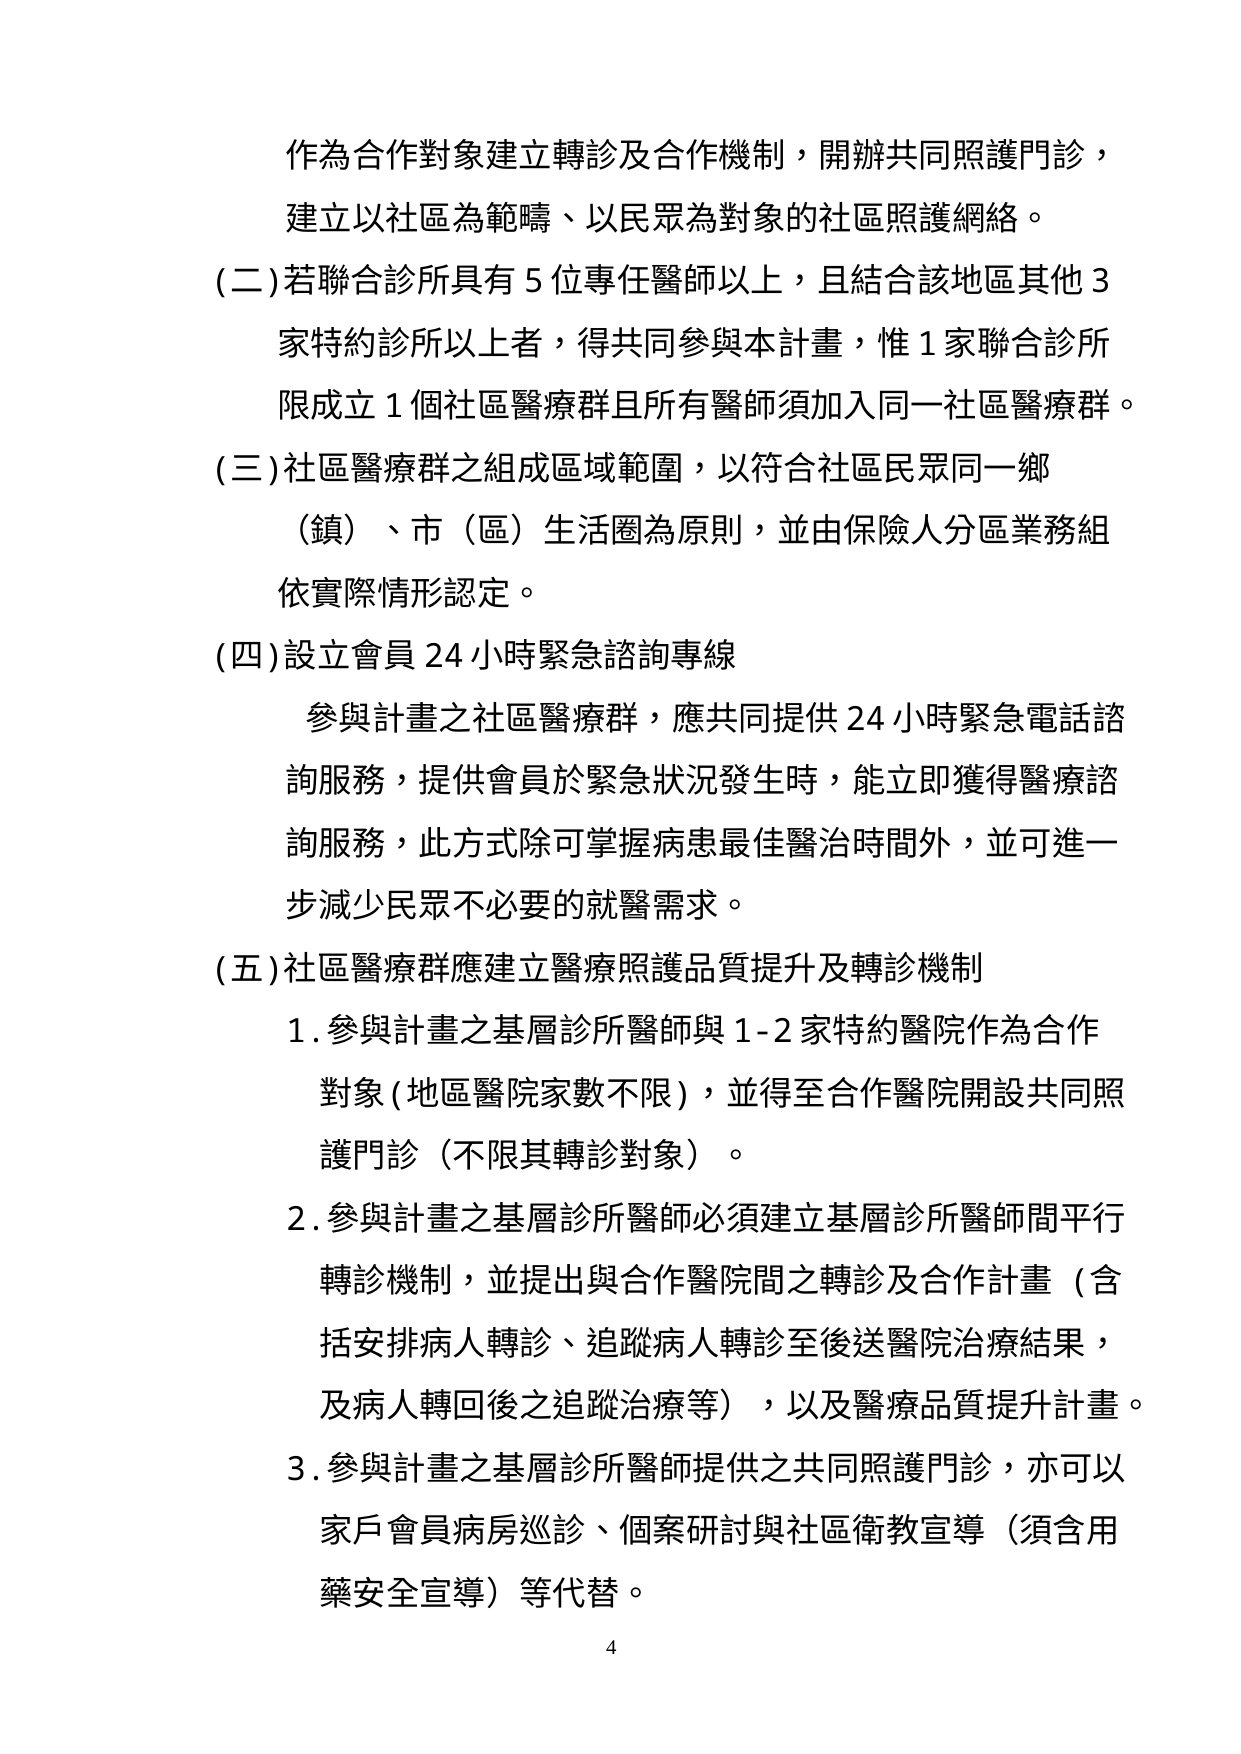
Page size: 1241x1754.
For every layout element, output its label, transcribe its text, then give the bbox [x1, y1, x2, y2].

text (五)社區醫療群應建立醫療照護品質提升及轉診機制 [210, 924, 1128, 987]
text 作為合作對象建立轉診及合作機制，開辦共同照護門診，建立以社區為範疇、以民眾為對象的社區照護網絡。 [285, 112, 1128, 237]
text 參與計畫之社區醫療群，應共同提供24小時緊急電話諮詢服務，提供會員於緊急狀況發生時，能立即獲得醫療諮詢服務，此方式除可掌握病患最佳醫治時間外，並可進一步減少民眾不必要的就醫需求。 [185, 674, 1128, 924]
text 3.參與計畫之基層診所醫師提供之共同照護門診，亦可以家戶會員病房巡診、個案研討與社區衛教宣導（須含用藥安全宣導）等代替。 [286, 1424, 1128, 1612]
text 1.參與計畫之基層診所醫師與1-2家特約醫院作為合作對象(地區醫院家數不限)，並得至合作醫院開設共同照護門診（不限其轉診對象）。 [286, 987, 1128, 1174]
text 2.參與計畫之基層診所醫師必須建立基層診所醫師間平行轉診機制，並提出與合作醫院間之轉診及合作計畫 (含括安排病人轉診、追蹤病人轉診至後送醫院治療結果，及病人轉回後之追蹤治療等），以及醫療品質提升計畫。 [286, 1174, 1128, 1424]
text (二)若聯合診所具有5位專任醫師以上，且結合該地區其他3家特約診所以上者，得共同參與本計畫，惟1家聯合診所限成立1個社區醫療群且所有醫師須加入同一社區醫療群。 [210, 237, 1128, 424]
text (四)設立會員24小時緊急諮詢專線 [210, 612, 1128, 674]
text (三)社區醫療群之組成區域範圍，以符合社區民眾同一鄉（鎮）、市（區）生活圈為原則，並由保險人分區業務組依實際情形認定。 [210, 424, 1128, 612]
